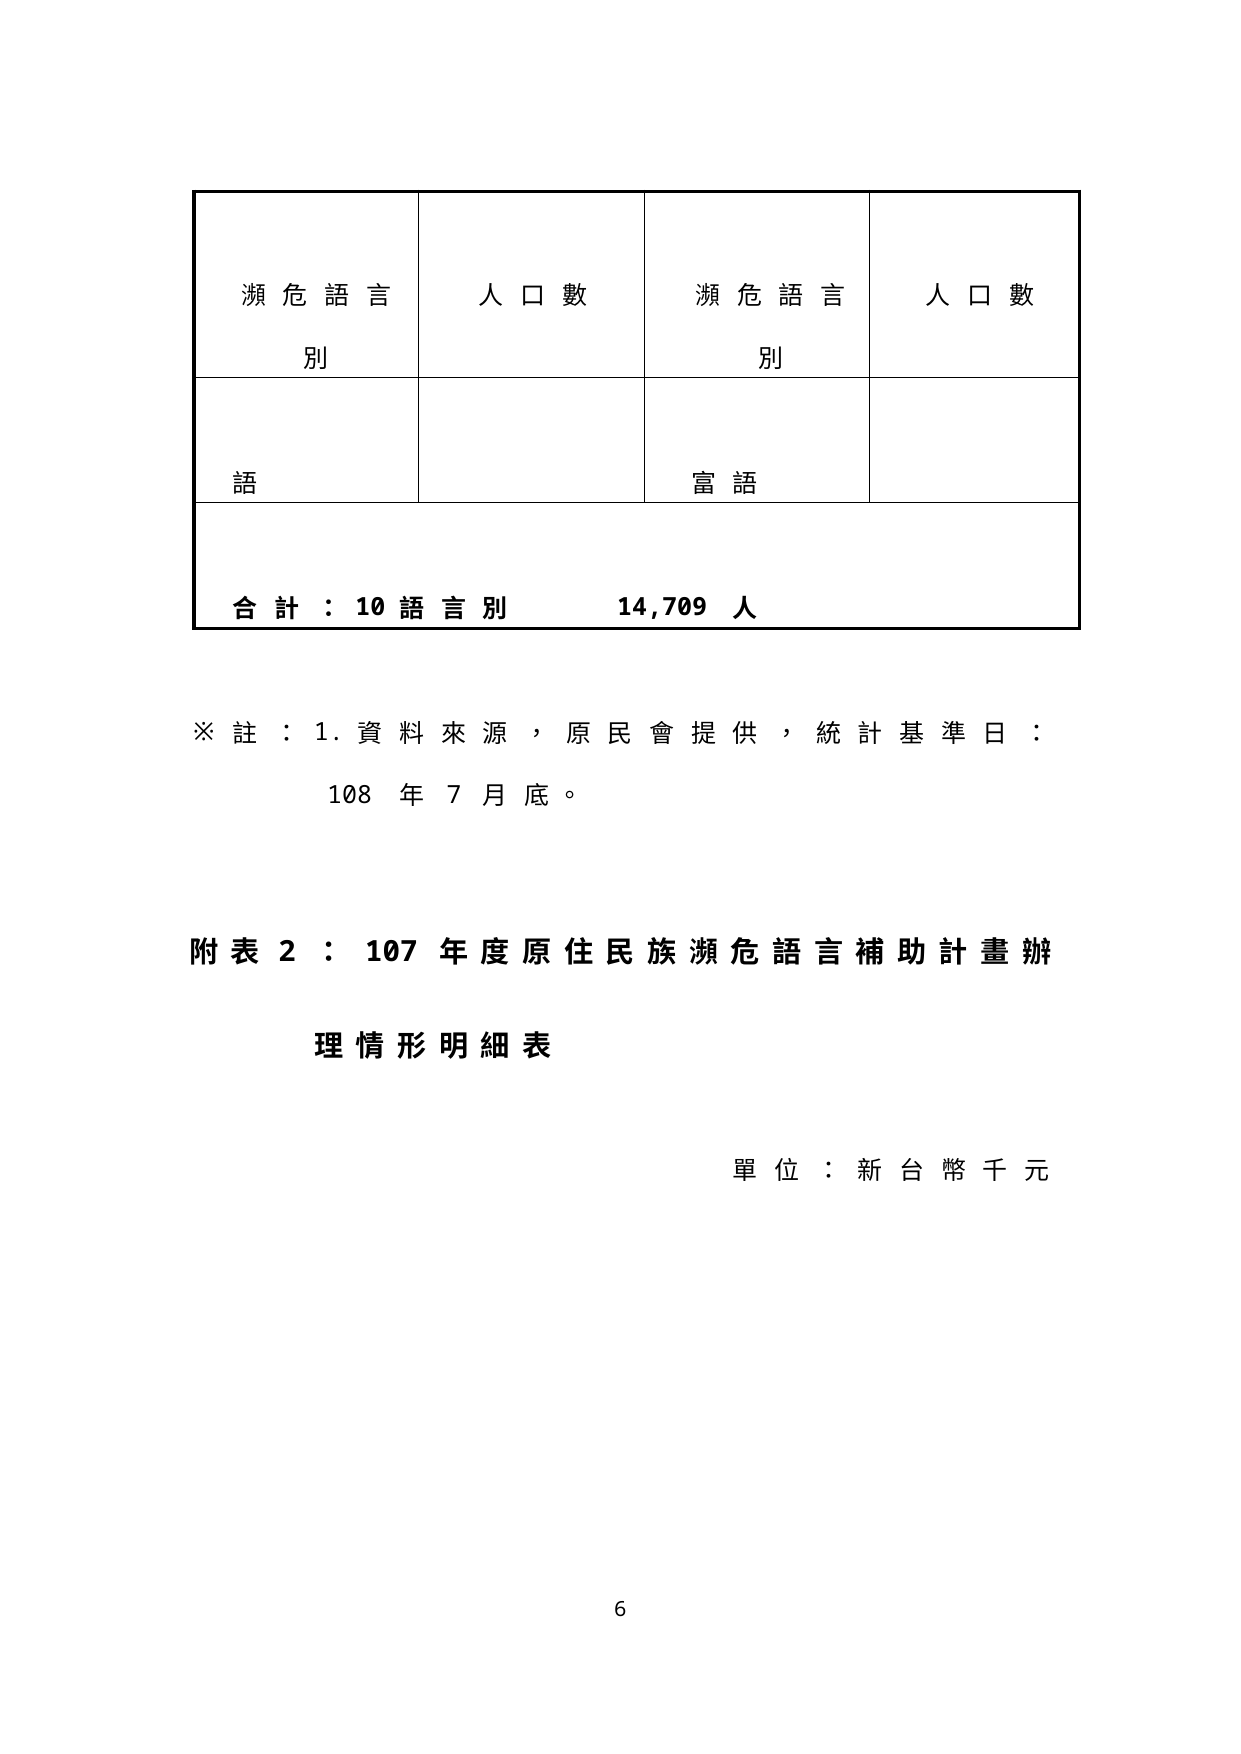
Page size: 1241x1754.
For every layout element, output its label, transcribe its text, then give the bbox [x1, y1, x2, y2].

table_header 瀕危語言別 [645, 193, 869, 377]
table_cell [419, 378, 644, 502]
table_cell 富語 [645, 378, 869, 502]
table_cell [870, 378, 1078, 502]
table_header 人口數 [870, 193, 1078, 377]
text 單位：新台幣千元 [183, 1127, 1058, 1189]
text 附表2：107年度原住民族瀕危語言補助計畫辦理情形明細表 [183, 877, 1058, 1064]
text ※註：1.資料來源，原民會提供，統計基準日：108年7月底。 [183, 689, 1058, 814]
table_cell 合計：10語言別 14,709人 [196, 503, 1078, 627]
table_header 人口數 [419, 193, 644, 377]
table_cell 語 [196, 378, 418, 502]
table_header 瀕危語言別 [196, 193, 418, 377]
